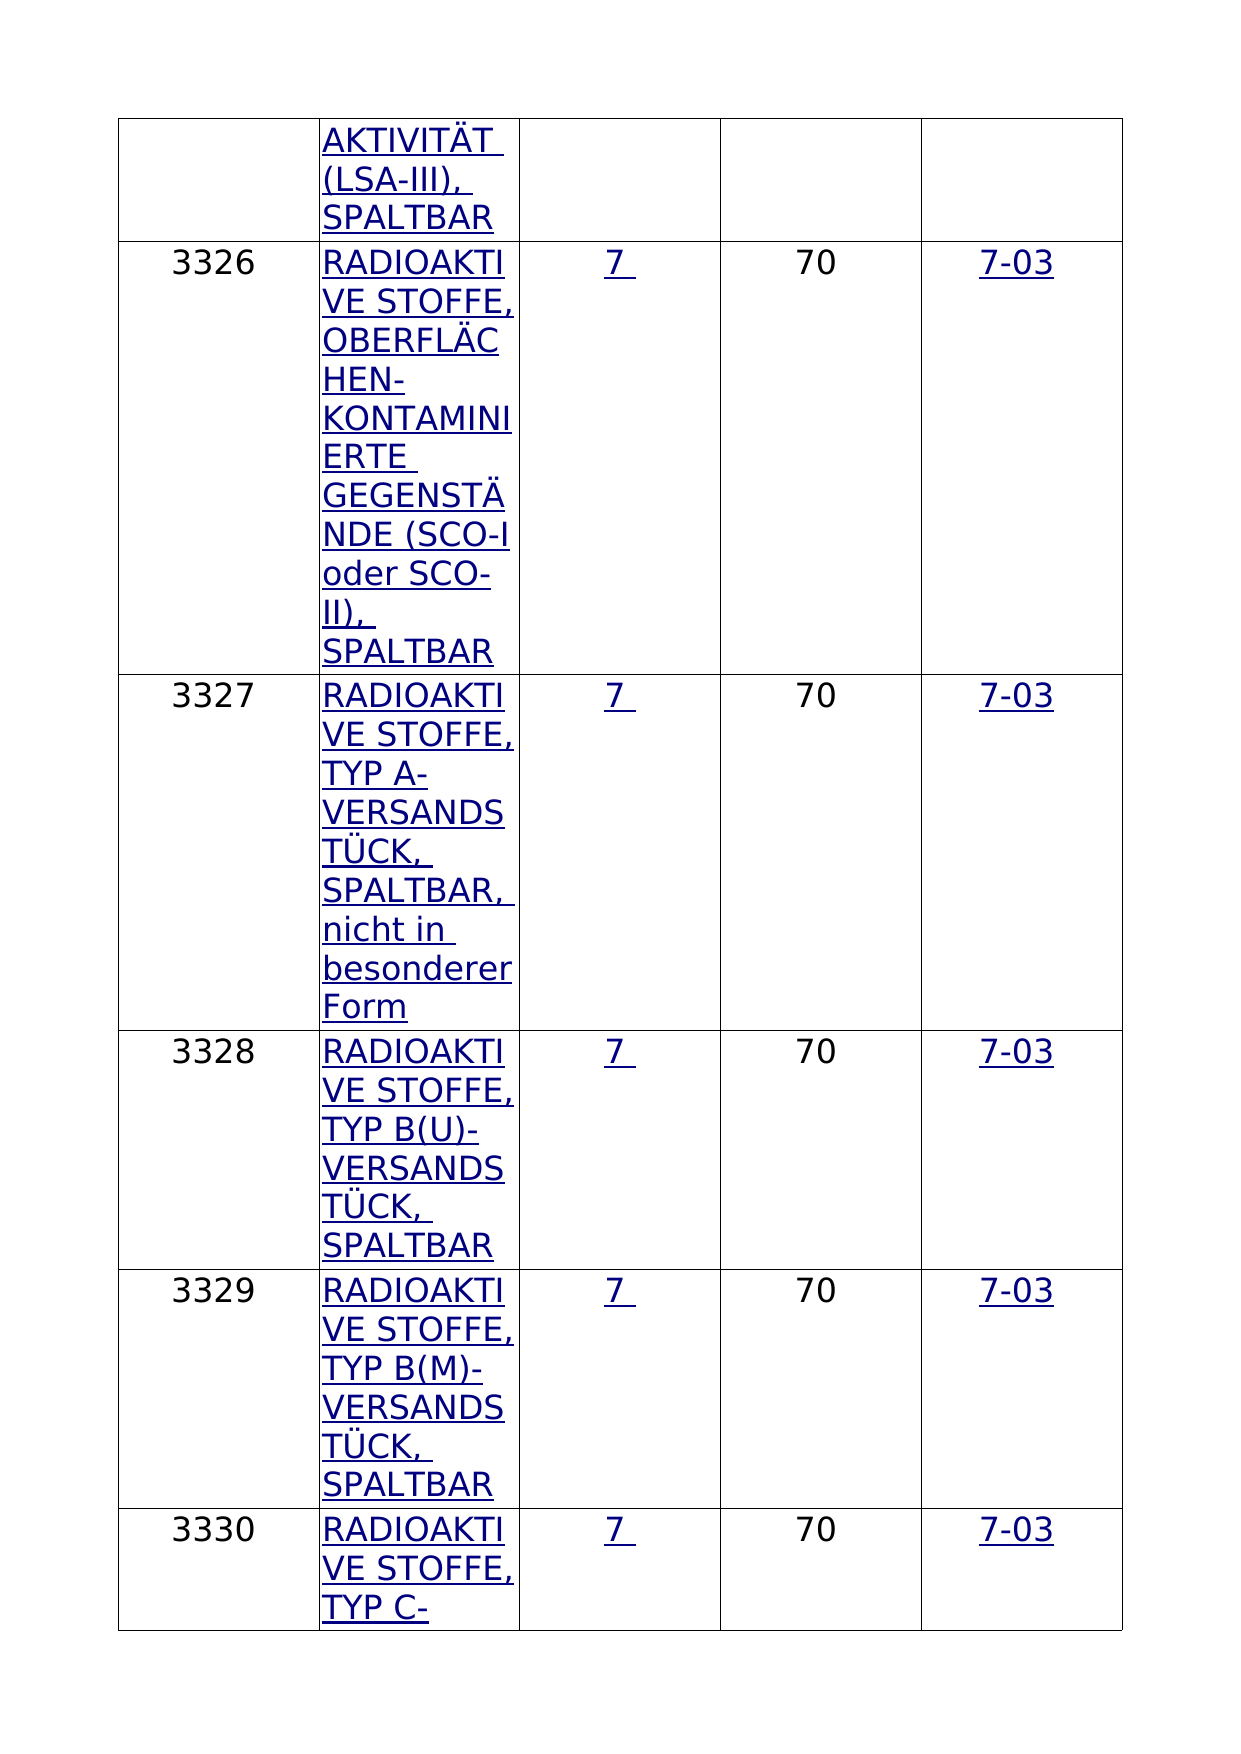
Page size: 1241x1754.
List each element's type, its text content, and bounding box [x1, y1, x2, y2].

table_cell 70 [721, 675, 921, 1029]
table_cell AKTIVITÄT (LSA-III), SPALTBAR [320, 119, 519, 241]
table_cell 3330 [119, 1509, 319, 1630]
table_cell RADIOAKTIVE STOFFE, TYP A-VERSANDSTÜCK, SPALTBAR, nicht in besonderer Form [320, 675, 519, 1029]
table_cell [922, 119, 1122, 241]
table_cell RADIOAKTIVE STOFFE, TYP C- [320, 1509, 519, 1630]
table_cell RADIOAKTIVE STOFFE, TYP B(M)-VERSANDSTÜCK, SPALTBAR [320, 1270, 519, 1508]
table_cell 7-03 [922, 675, 1122, 1029]
table_cell RADIOAKTIVE STOFFE, OBERFLÄCHEN-KONTAMINIERTE GEGENSTÄNDE (SCO-I oder SCO-II), SPALTBAR [320, 242, 519, 674]
table_cell 70 [721, 1270, 921, 1508]
table_cell 3329 [119, 1270, 319, 1508]
table_cell RADIOAKTIVE STOFFE, TYP B(U)-VERSANDSTÜCK, SPALTBAR [320, 1031, 519, 1269]
table_cell [119, 119, 319, 241]
table_cell 7 [520, 242, 720, 674]
table_cell 7-03 [922, 242, 1122, 674]
table_cell [520, 119, 720, 241]
table_cell 3328 [119, 1031, 319, 1269]
table_cell 70 [721, 242, 921, 674]
table_cell 7-03 [922, 1270, 1122, 1508]
table_cell 7-03 [922, 1509, 1122, 1630]
table_cell 7 [520, 675, 720, 1029]
table_cell 3327 [119, 675, 319, 1029]
table_cell 70 [721, 1509, 921, 1630]
table_cell 70 [721, 1031, 921, 1269]
table_cell 7 [520, 1509, 720, 1630]
table_cell 7 [520, 1031, 720, 1269]
table_cell [721, 119, 921, 241]
table_cell 7 [520, 1270, 720, 1508]
table_cell 3326 [119, 242, 319, 674]
table_cell 7-03 [922, 1031, 1122, 1269]
